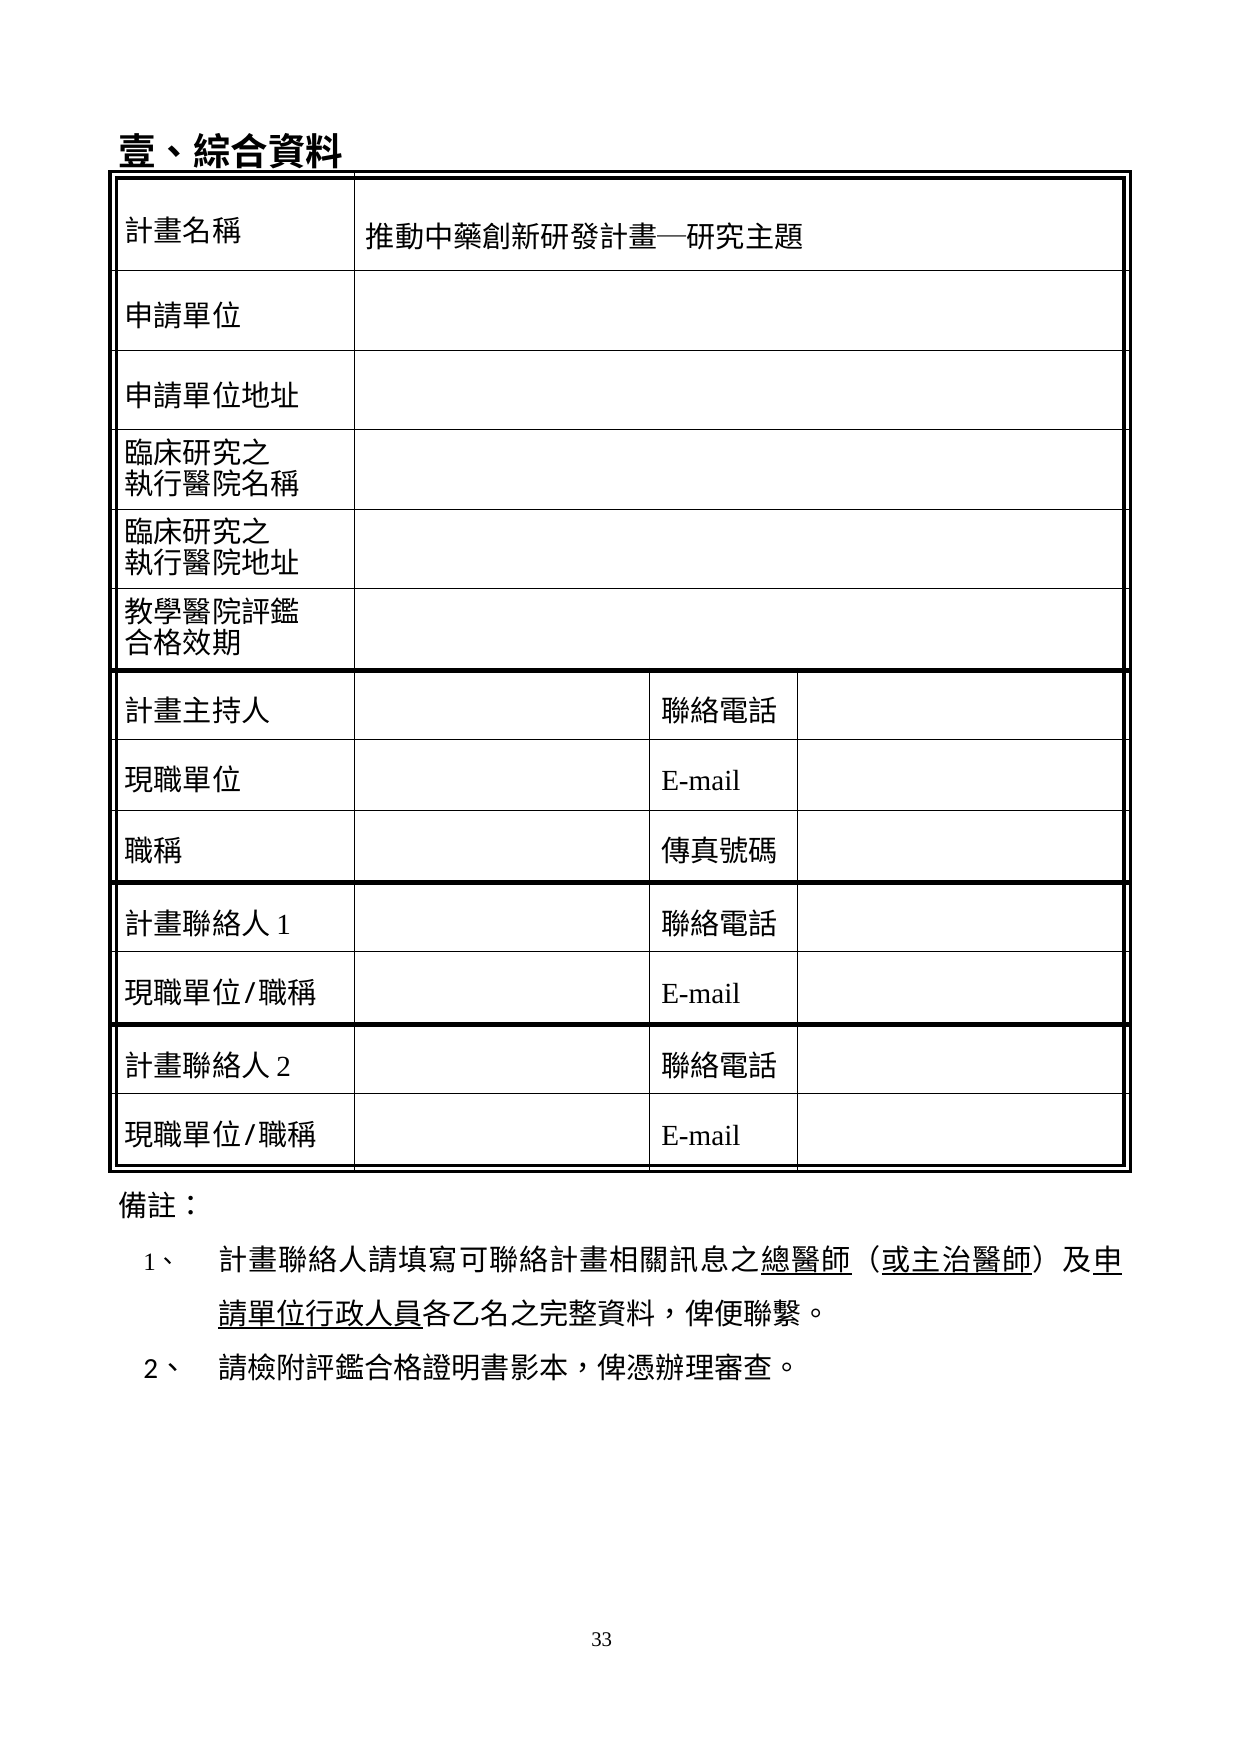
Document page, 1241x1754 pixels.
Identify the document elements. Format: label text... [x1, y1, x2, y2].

table_cell 教學醫院評鑑 合格效期 [118, 589, 354, 668]
table_cell 聯絡電話 [650, 1027, 797, 1093]
table_cell [798, 952, 1122, 1022]
table_cell [355, 510, 1122, 588]
table_cell 臨床研究之 執行醫院名稱 [118, 430, 354, 509]
table_cell [355, 1027, 649, 1093]
table_cell 臨床研究之 執行醫院地址 [118, 510, 354, 588]
table_cell 現職單位/職稱 [118, 1094, 354, 1164]
text 壹、綜合資料 [118, 108, 1122, 170]
table_cell [355, 885, 649, 951]
table_cell 計畫主持人 [118, 673, 354, 739]
table_header 計畫名稱 [113, 173, 354, 270]
table_cell [355, 952, 649, 1022]
table_cell [798, 811, 1122, 880]
table_cell [798, 740, 1122, 809]
table_cell [355, 1094, 649, 1164]
table_cell E-mail [650, 740, 797, 809]
table_cell 現職單位/職稱 [118, 952, 354, 1022]
table_cell 職稱 [118, 811, 354, 880]
table_cell E-mail [650, 1094, 797, 1164]
table_cell [355, 740, 649, 809]
table_cell 申請單位 [118, 271, 354, 349]
table_cell [798, 1094, 1122, 1164]
table_cell 聯絡電話 [650, 885, 797, 951]
table_cell [355, 673, 649, 739]
table_cell 計畫聯絡人1 [118, 885, 354, 951]
list 請檢附評鑑合格證明書影本，俾憑辦理審查。 [143, 1336, 1122, 1390]
text 備註： [118, 1173, 1122, 1227]
table_cell 聯絡電話 [650, 673, 797, 739]
table_cell [355, 589, 1122, 668]
table_cell [355, 351, 1122, 429]
list 計畫聯絡人請填寫可聯絡計畫相關訊息之總醫師（或主治醫師）及申請單位行政人員各乙名之完整資料，俾便聯繫。 [143, 1227, 1122, 1336]
table_cell [355, 271, 1122, 349]
table_cell [798, 1027, 1122, 1093]
table_cell [798, 885, 1122, 951]
table_cell [798, 673, 1122, 739]
table_cell 申請單位地址 [118, 351, 354, 429]
table_cell [355, 811, 649, 880]
table_header 推動中藥創新研發計畫─研究主題 [355, 173, 1127, 270]
table_cell 現職單位 [118, 740, 354, 809]
table_cell 計畫聯絡人2 [118, 1027, 354, 1093]
table_cell [355, 430, 1122, 509]
table_cell E-mail [650, 952, 797, 1022]
table_cell 傳真號碼 [650, 811, 797, 880]
